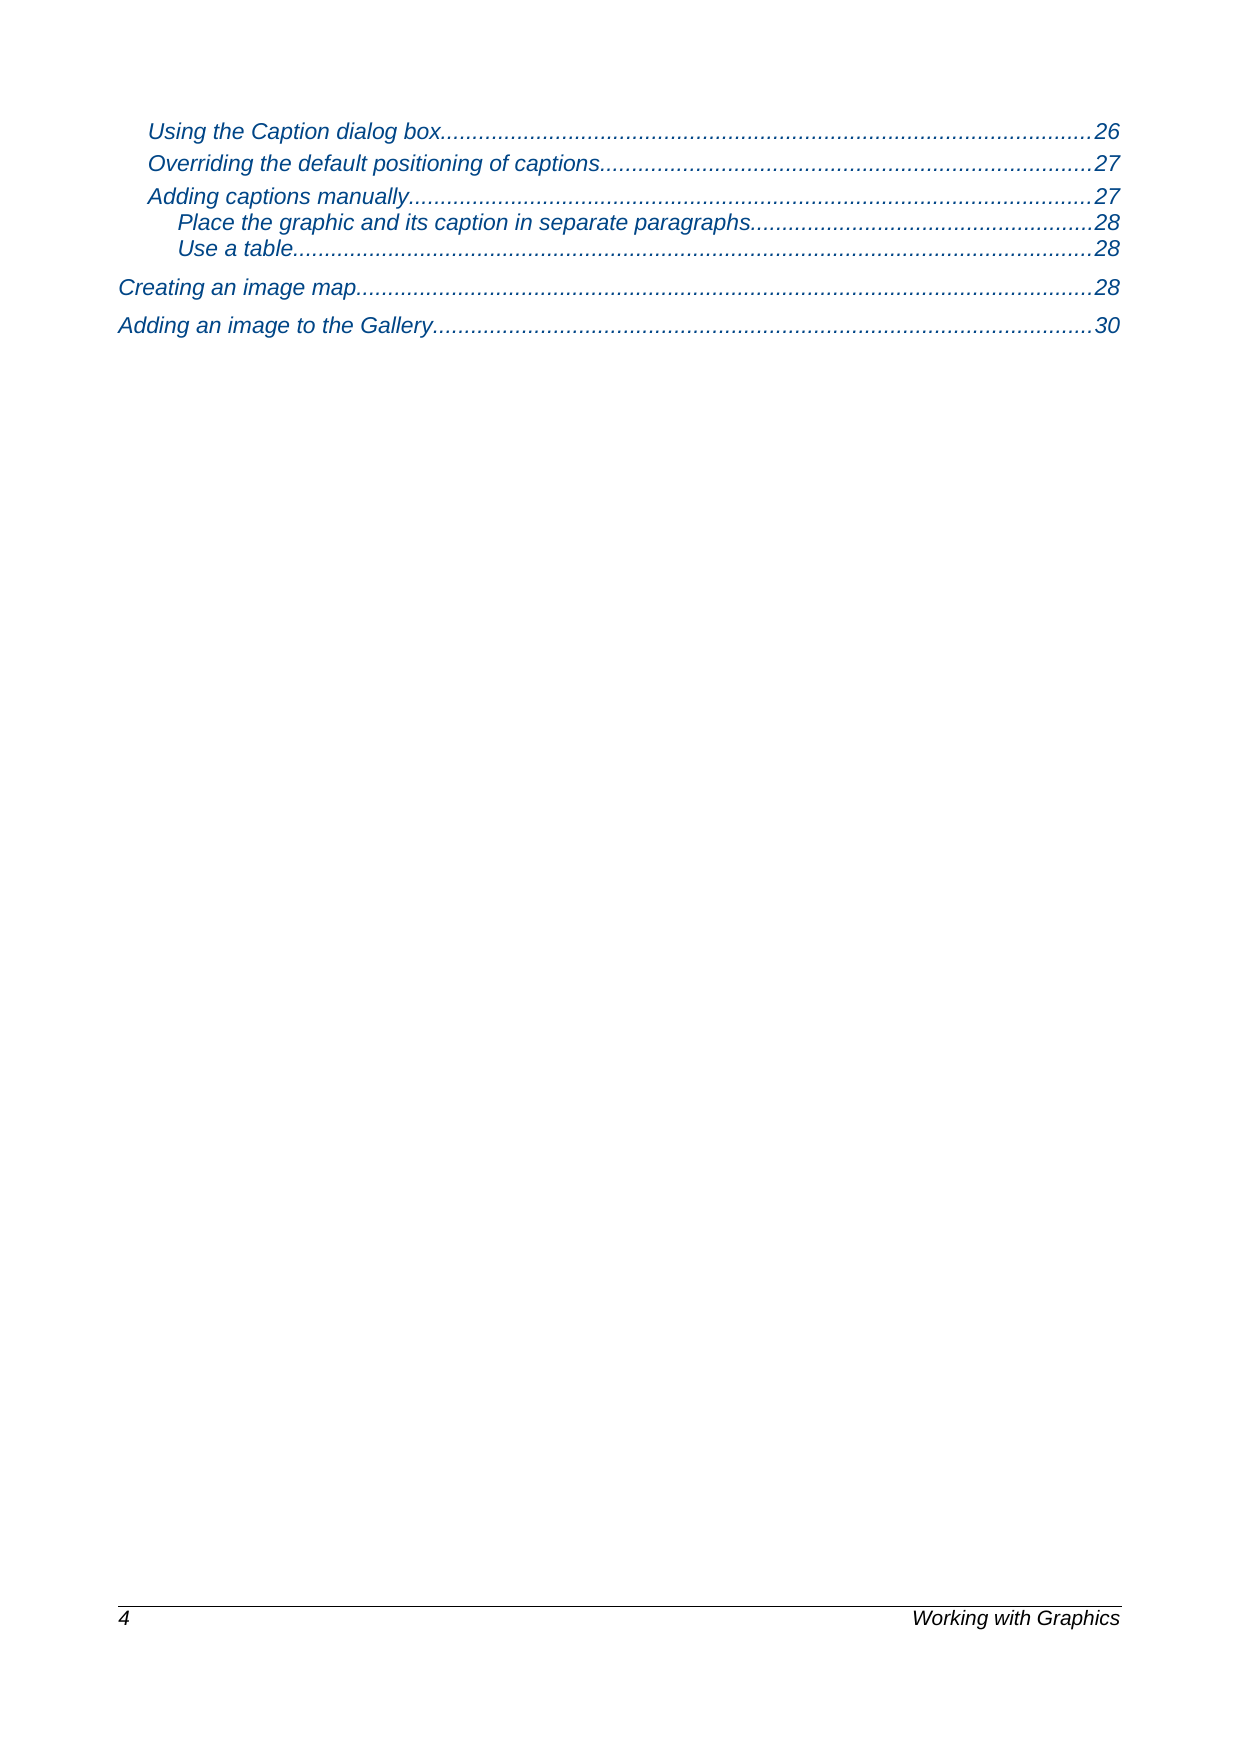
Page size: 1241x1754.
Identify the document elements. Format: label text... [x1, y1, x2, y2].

text Place the graphic and its caption in separate paragraphs 28 [177, 209, 1122, 235]
text Overriding the default positioning of captions 27 [148, 150, 1122, 177]
text Creating an image map 28 [118, 273, 1122, 300]
text Using the Caption dialog box 26 [148, 118, 1122, 144]
text Adding captions manually 27 [148, 183, 1122, 209]
text Adding an image to the Gallery 30 [118, 312, 1122, 338]
text Use a table 28 [177, 235, 1122, 262]
